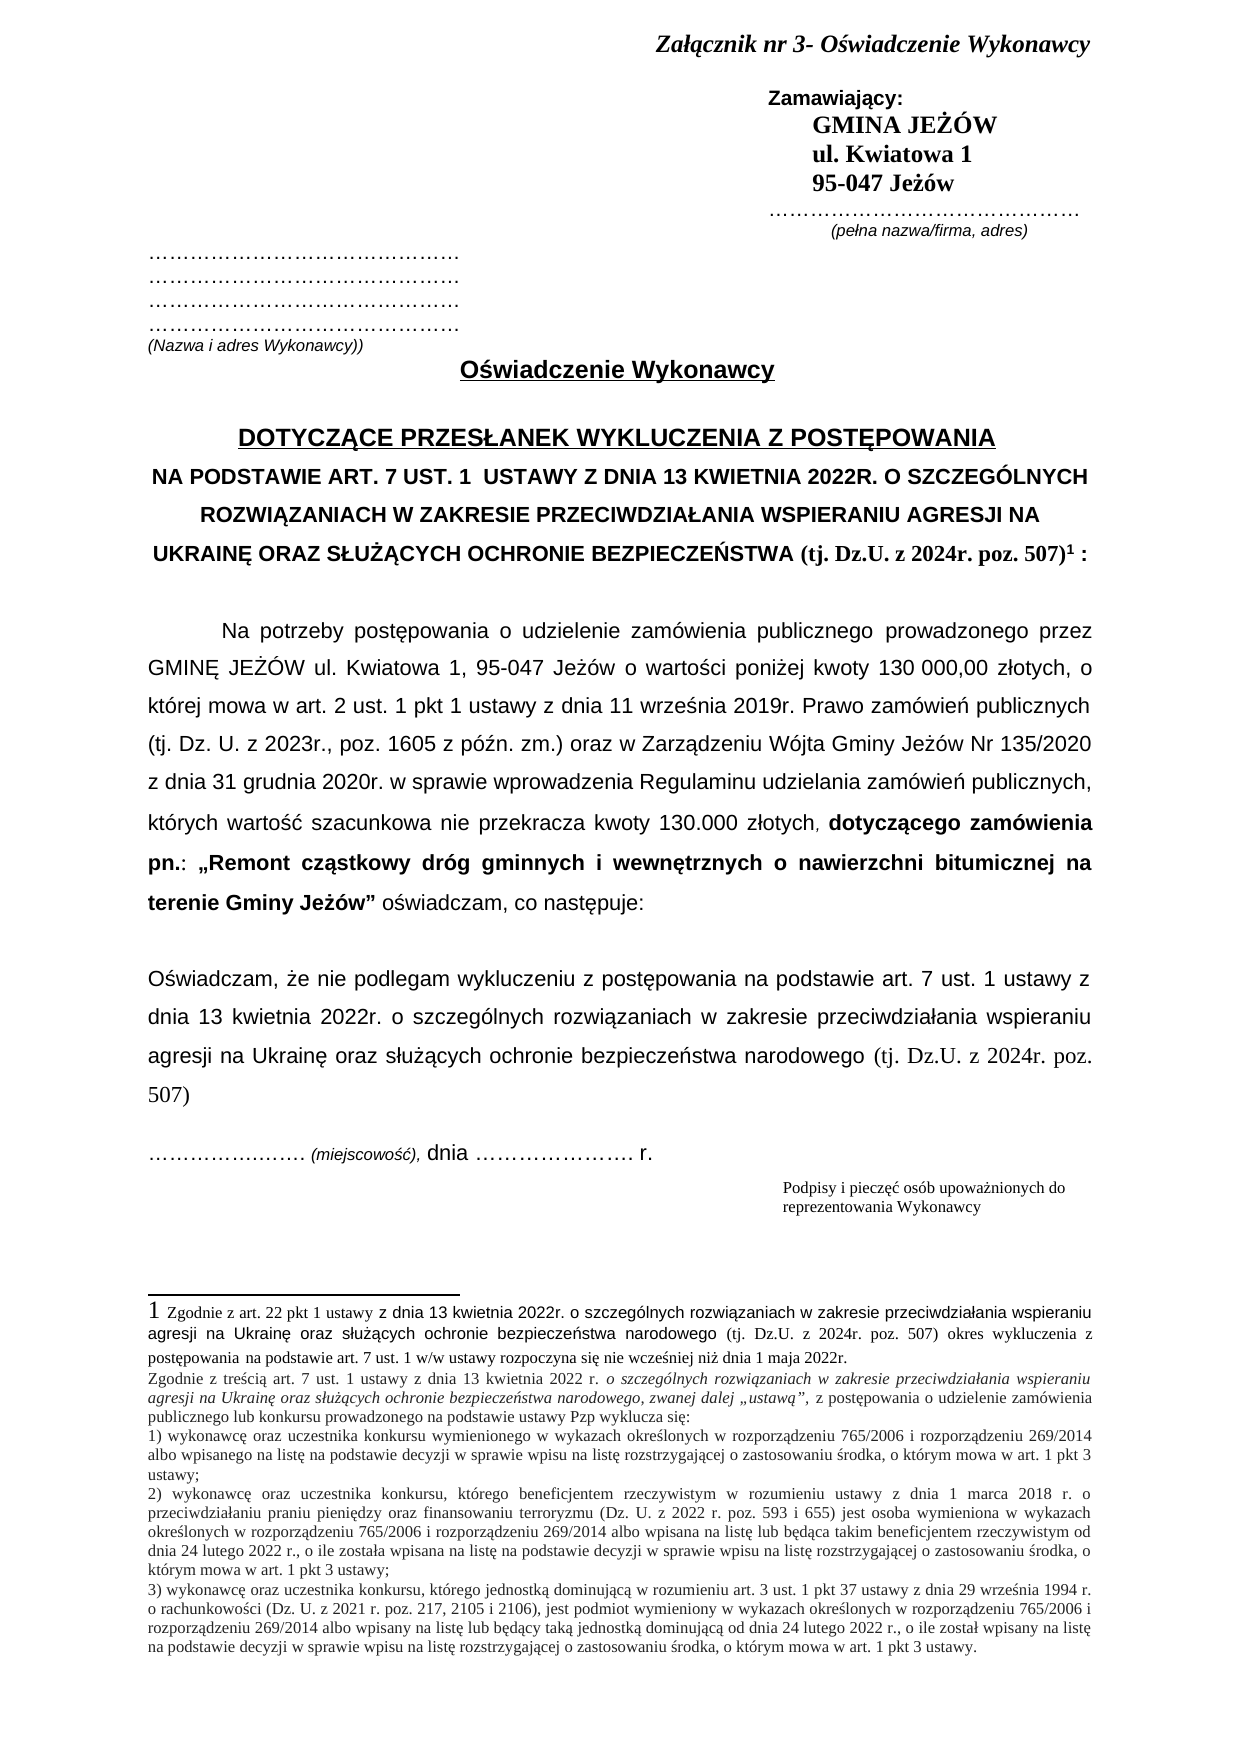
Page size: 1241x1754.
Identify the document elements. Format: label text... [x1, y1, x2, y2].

text 3) wykonawcę oraz uczestnika konkursu, którego jednostką dominującą w rozumieniu art. 3 ust. 1 pkt 37 ustawy z dnia 29 września 1994 r. o rachunkowości (Dz. U. z 2021 r. poz. 217, 2105 i 2106), jest podmiot wymieniony w wykazach określonych w rozporządzeniu 765/2006 i rozporządzeniu 269/2014 albo wpisany na listę lub będący taką jednostką dominującą od dnia 24 lutego 2022 r., o ile został wpisany na listę na podstawie decyzji w sprawie wpisu na listę rozstrzygającej o zastosowaniu środka, o którym mowa w art. 1 pkt 3 ustawy. [148, 1579, 1093, 1656]
text 1) wykonawcę oraz uczestnika konkursu wymienionego w wykazach określonych w rozporządzeniu 765/2006 i rozporządzeniu 269/2014 albo wpisanego na listę na podstawie decyzji w sprawie wpisu na listę rozstrzygającej o zastosowaniu środka, o którym mowa w art. 1 pkt 3 ustawy; [148, 1426, 1093, 1483]
text Oświadczenie Wykonawcy [148, 354, 1093, 383]
text Załącznik nr 3- Oświadczenie Wykonawcy [148, 29, 1093, 57]
text ……………………………………………………………………………… [148, 287, 472, 335]
text Na potrzeby postępowania o udzielenie zamówienia publicznego prowadzonego przez GMINĘ JEŻÓW ul. Kwiatowa 1, 95-047 Jeżów o wartości poniżej kwoty 130 000,00 złotych, o której mowa w art. 2 ust. 1 pkt 1 ustawy z dnia 11 września 2019r. Prawo zamówień publicznych (tj. Dz. U. z 2023r., poz. 1605 z późn. zm.) oraz w Zarządzeniu Wójta Gminy Jeżów Nr 135/2020 z dnia 31 grudnia 2020r. w sprawie wprowadzenia Regulaminu udzielania zamówień publicznych, których wartość szacunkowa nie przekracza kwoty 130.000 złotych, dotyczącego zamówienia pn.: „Remont cząstkowy dróg gminnych i wewnętrznych o nawierzchni bitumicznej na terenie Gminy Jeżów” oświadczam, co następuje: [148, 617, 1093, 915]
text (pełna nazwa/firma, adres) [768, 220, 1093, 239]
text (Nazwa i adres Wykonawcy)) [148, 335, 472, 354]
list Zgodnie z art. 22 pkt 1 ustawy z dnia 13 kwietnia 2022r. o szczególnych rozwiązaniach w zakresie przeciwdziałania wspieraniu agresji na Ukrainę oraz służących ochronie bezpieczeństwa narodowego (tj. Dz.U. z 2024r. poz. 507) okres wykluczenia z postępowania na podstawie art. 7 ust. 1 w/w ustawy rozpoczyna się nie wcześniej niż dnia 1 maja 2022r. [148, 1295, 1093, 1368]
text ……………………………………… [768, 196, 1093, 220]
text Zgodnie z treścią art. 7 ust. 1 ustawy z dnia 13 kwietnia 2022 r. o szczególnych rozwiązaniach w zakresie przeciwdziałania wspieraniu agresji na Ukrainę oraz służących ochronie bezpieczeństwa narodowego, zwanej dalej „ustawą”, z postępowania o udzielenie zamówienia publicznego lub konkursu prowadzonego na podstawie ustawy Pzp wyklucza się: [148, 1368, 1093, 1426]
text …………….……. (miejscowość), dnia …………………. r. [148, 1140, 1093, 1165]
text Oświadczam, że nie podlegam wykluczeniu z postępowania na podstawie art. 7 ust. 1 ustawy z dnia 13 kwietnia 2022r. o szczególnych rozwiązaniach w zakresie przeciwdziałania wspieraniu agresji na Ukrainę oraz służących ochronie bezpieczeństwa narodowego (tj. Dz.U. z 2024r. poz. 507) [148, 966, 1093, 1108]
text 95-047 Jeżów [738, 168, 1093, 196]
text ……………………………………………………………………………… [148, 239, 472, 287]
text GMINA JEŻÓW [738, 110, 1093, 139]
text Podpisy i pieczęć osób upoważnionych do reprezentowania Wykonawcy [783, 1178, 1093, 1216]
text DOTYCZĄCE PRZESŁANEK WYKLUCZENIA Z POSTĘPOWANIA NA PODSTAWIE ART. 7 UST. 1 USTAWY Z DNIA 13 KWIETNIA 2022R. O SZCZEGÓLNYCH ROZWIĄZANIACH W ZAKRESIE PRZECIWDZIAŁANIA WSPIERANIU AGRESJI NA UKRAINĘ ORAZ SŁUŻĄCYCH OCHRONIE BEZPIECZEŃSTWA (tj. Dz.U. z 2024r. poz. 507) : [148, 423, 1093, 567]
text Zamawiający: [694, 86, 1093, 110]
text ul. Kwiatowa 1 [738, 139, 1093, 168]
text 2) wykonawcę oraz uczestnika konkursu, którego beneficjentem rzeczywistym w rozumieniu ustawy z dnia 1 marca 2018 r. o przeciwdziałaniu praniu pieniędzy oraz finansowaniu terroryzmu (Dz. U. z 2022 r. poz. 593 i 655) jest osoba wymieniona w wykazach określonych w rozporządzeniu 765/2006 i rozporządzeniu 269/2014 albo wpisana na listę lub będąca takim beneficjentem rzeczywistym od dnia 24 lutego 2022 r., o ile została wpisana na listę na podstawie decyzji w sprawie wpisu na listę rozstrzygającej o zastosowaniu środka, o którym mowa w art. 1 pkt 3 ustawy; [148, 1483, 1093, 1579]
